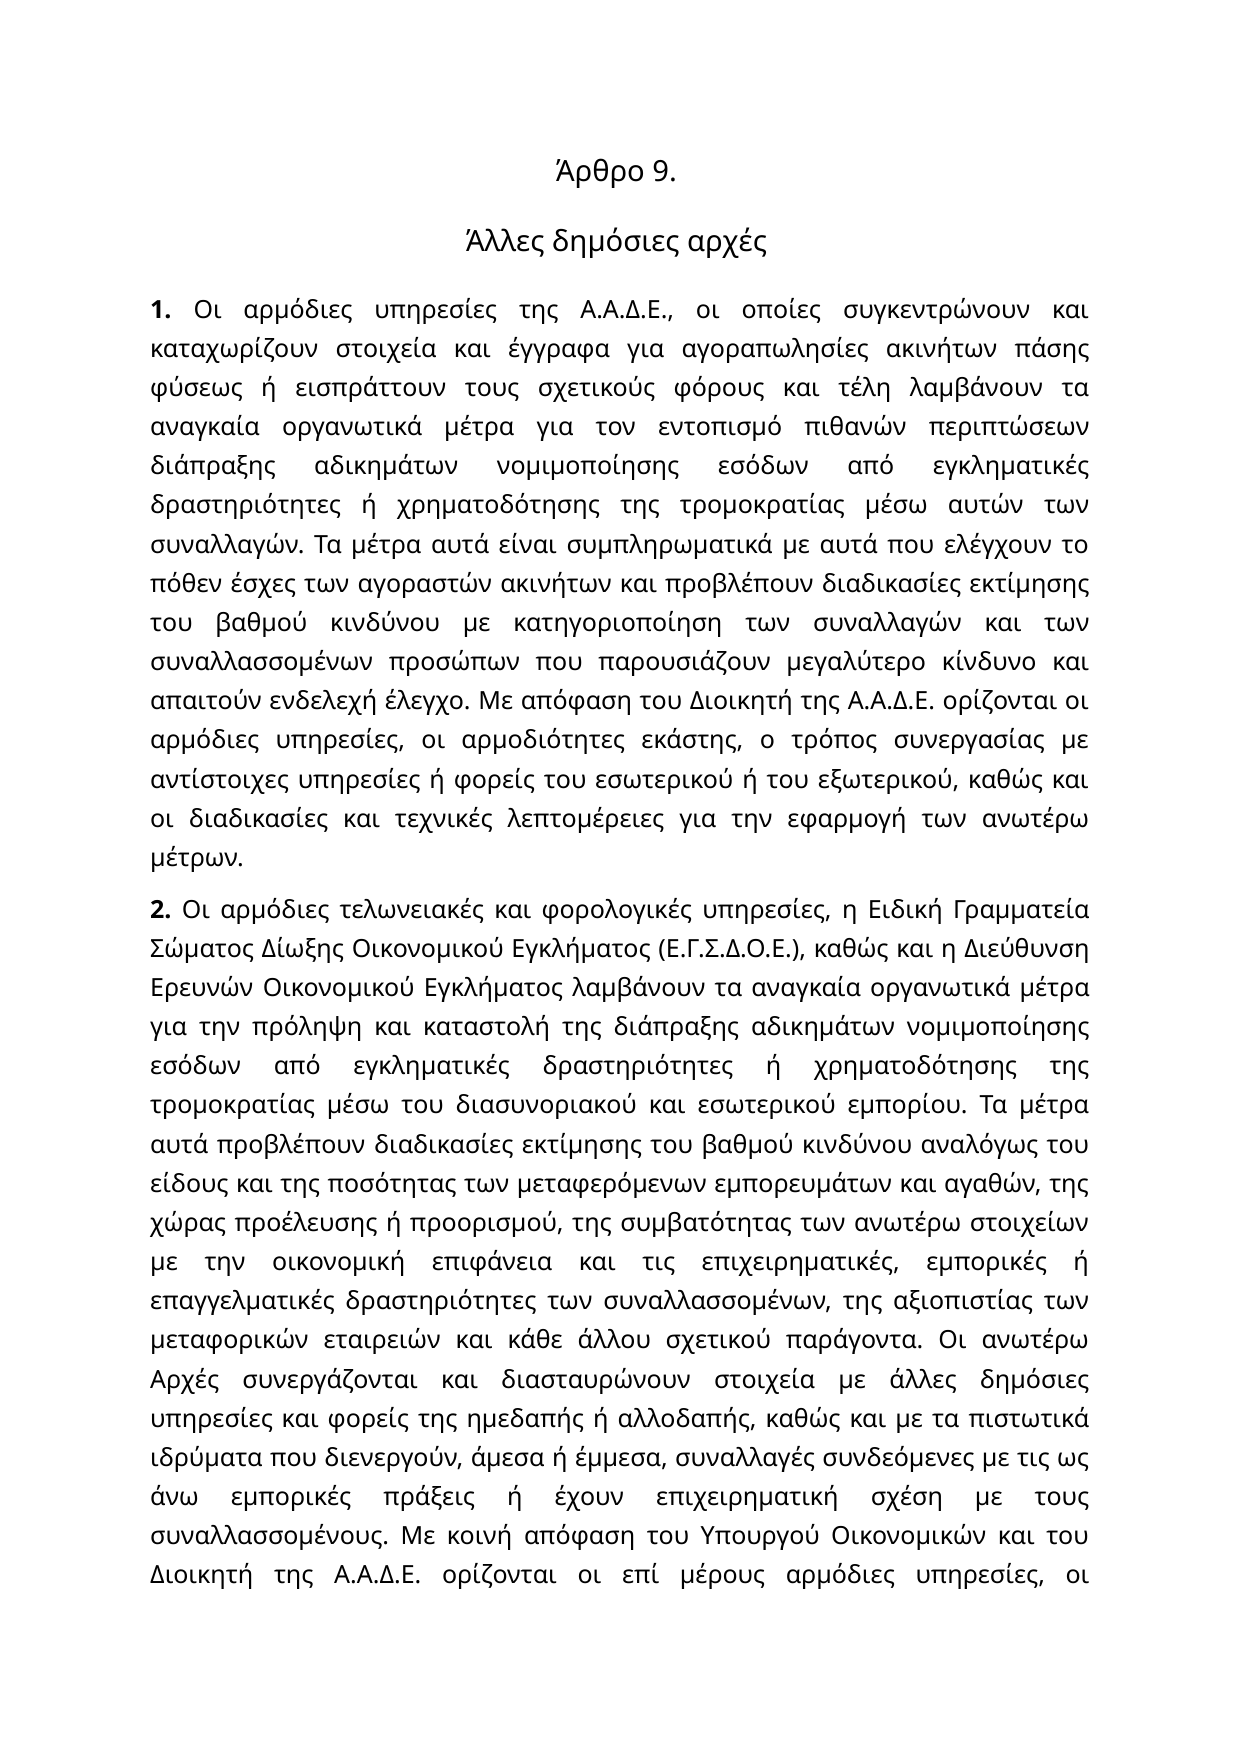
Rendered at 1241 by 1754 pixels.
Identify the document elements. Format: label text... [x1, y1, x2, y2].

text 2. Οι αρμόδιες τελωνειακές και φορολογικές υπηρεσίες, η Ειδική Γραμματεία Σώματος Δίωξης Οικονομικού Εγκλήματος (Ε.Γ.Σ.Δ.Ο.Ε.), καθώς και η Διεύθυνση Ερευνών Οικονομικού Εγκλήματος λαμβάνουν τα αναγκαία οργανωτικά μέτρα για την πρόληψη και καταστολή της διάπραξης αδικημάτων νομιμοποίησης εσόδων από εγκληματικές δραστηριότητες ή χρηματοδότησης της τρομοκρατίας μέσω του διασυνοριακού και εσωτερικού εμπορίου. Τα μέτρα αυτά προβλέπουν διαδικασίες εκτίμησης του βαθμού κινδύνου αναλόγως του είδους και της ποσότητας των μεταφερόμενων εμπορευμάτων και αγαθών, της χώρας προέλευσης ή προορισμού, της συμβατότητας των ανωτέρω στοιχείων με την οικονομική επιφάνεια και τις επιχειρηματικές, εμπορικές ή επαγγελματικές δραστηριότητες των συναλλασσομένων, της αξιοπιστίας των μεταφορικών εταιρειών και κάθε άλλου σχετικού παράγοντα. Οι ανωτέρω Αρχές συνεργάζονται και διασταυρώνουν στοιχεία με άλλες δημόσιες υπηρεσίες και φορείς της ημεδαπής ή αλλοδαπής, καθώς και με τα πιστωτικά ιδρύματα που διενεργούν, άμεσα ή έμμεσα, συναλλαγές συνδεόμενες με τις ως άνω εμπορικές πράξεις ή έχουν επιχειρηματική σχέση με τους συναλλασσομένους. Με κοινή απόφαση του Υπουργού Οικονομικών και του Διοικητή της Α.Α.Δ.Ε. ορίζονται οι επί μέρους αρμόδιες υπηρεσίες, οι [150, 891, 1090, 1591]
subtitle Άρθρο 9. [150, 150, 1090, 190]
subtitle Άλλες δημόσιες αρχές [150, 221, 1090, 260]
text 1. Οι αρμόδιες υπηρεσίες της Α.Α.Δ.Ε., οι οποίες συγκεντρώνουν και καταχωρίζουν στοιχεία και έγγραφα για αγοραπωλησίες ακινήτων πάσης φύσεως ή εισπράττουν τους σχετικούς φόρους και τέλη λαμβάνουν τα αναγκαία οργανωτικά μέτρα για τον εντοπισμό πιθανών περιπτώσεων διάπραξης αδικημάτων νομιμοποίησης εσόδων από εγκληματικές δραστηριότητες ή χρηματοδότησης της τρομοκρατίας μέσω αυτών των συναλλαγών. Τα μέτρα αυτά είναι συμπληρωματικά με αυτά που ελέγχουν το πόθεν έσχες των αγοραστών ακινήτων και προβλέπουν διαδικασίες εκτίμησης του βαθμού κινδύνου με κατηγοριοποίηση των συναλλαγών και των συναλλασσομένων προσώπων που παρουσιάζουν μεγαλύτερο κίνδυνο και απαιτούν ενδελεχή έλεγχο. Με απόφαση του Διοικητή της Α.Α.Δ.Ε. ορίζονται οι αρμόδιες υπηρεσίες, οι αρμοδιότητες εκάστης, ο τρόπος συνεργασίας με αντίστοιχες υπηρεσίες ή φορείς του εσωτερικού ή του εξωτερικού, καθώς και οι διαδικασίες και τεχνικές λεπτομέρειες για την εφαρμογή των ανωτέρω μέτρων. [150, 291, 1090, 874]
